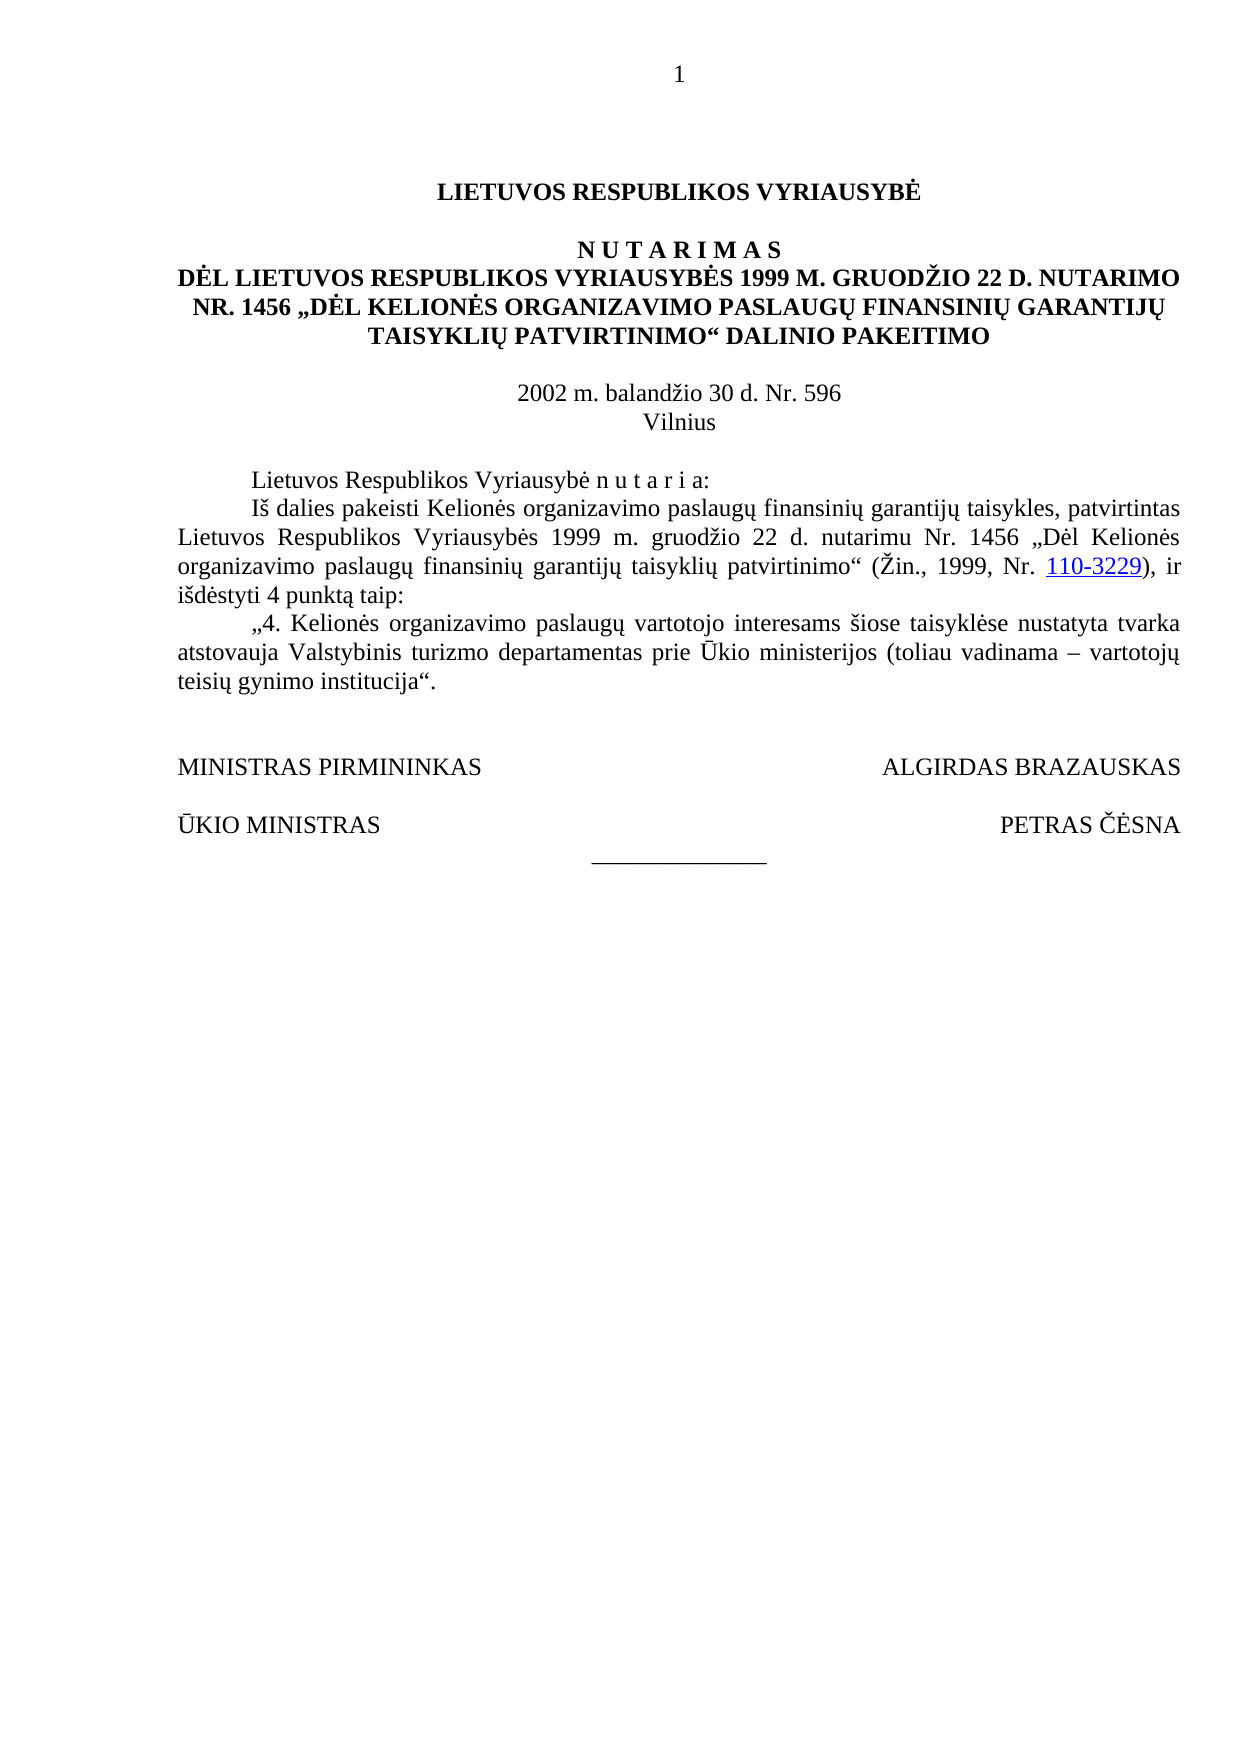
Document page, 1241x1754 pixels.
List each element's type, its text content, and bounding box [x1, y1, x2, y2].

text MINISTRAS PIRMININKAS ALGIRDAS BRAZAUSKAS [177, 752, 1181, 781]
text 2002 m. balandžio 30 d. Nr. 596 [177, 378, 1181, 407]
text ______________ [177, 838, 1181, 867]
text ŪKIO MINISTRAS PETRAS ČĖSNA [177, 810, 1181, 838]
text „4. Kelionės organizavimo paslaugų vartotojo interesams šiose taisyklėse nustatyta tvarka atstovauja Valstybinis turizmo departamentas prie Ūkio ministerijos (toliau vadinama – vartotojų teisių gynimo institucija“. [177, 608, 1181, 695]
text Vilnius [177, 407, 1181, 436]
text DĖL LIETUVOS RESPUBLIKOS VYRIAUSYBĖS 1999 M. GRUODŽIO 22 D. NUTARIMO NR. 1456 „DĖL KELIONĖS ORGANIZAVIMO PASLAUGŲ FINANSINIŲ GARANTIJŲ TAISYKLIŲ PATVIRTINIMO“ DALINIO PAKEITIMO [177, 263, 1181, 350]
text Lietuvos Respublikos Vyriausybė nutaria: [177, 465, 1181, 493]
text LIETUVOS RESPUBLIKOS VYRIAUSYBĖ [177, 177, 1181, 206]
text N U T A R I M A S [177, 235, 1181, 263]
text Iš dalies pakeisti Kelionės organizavimo paslaugų finansinių garantijų taisykles, patvirtintas Lietuvos Respublikos Vyriausybės 1999 m. gruodžio 22 d. nutarimu Nr. 1456 „Dėl Kelionės organizavimo paslaugų finansinių garantijų taisyklių patvirtinimo“ (Žin., 1999, Nr. 110-3229), ir išdėstyti 4 punktą taip: [177, 493, 1181, 608]
